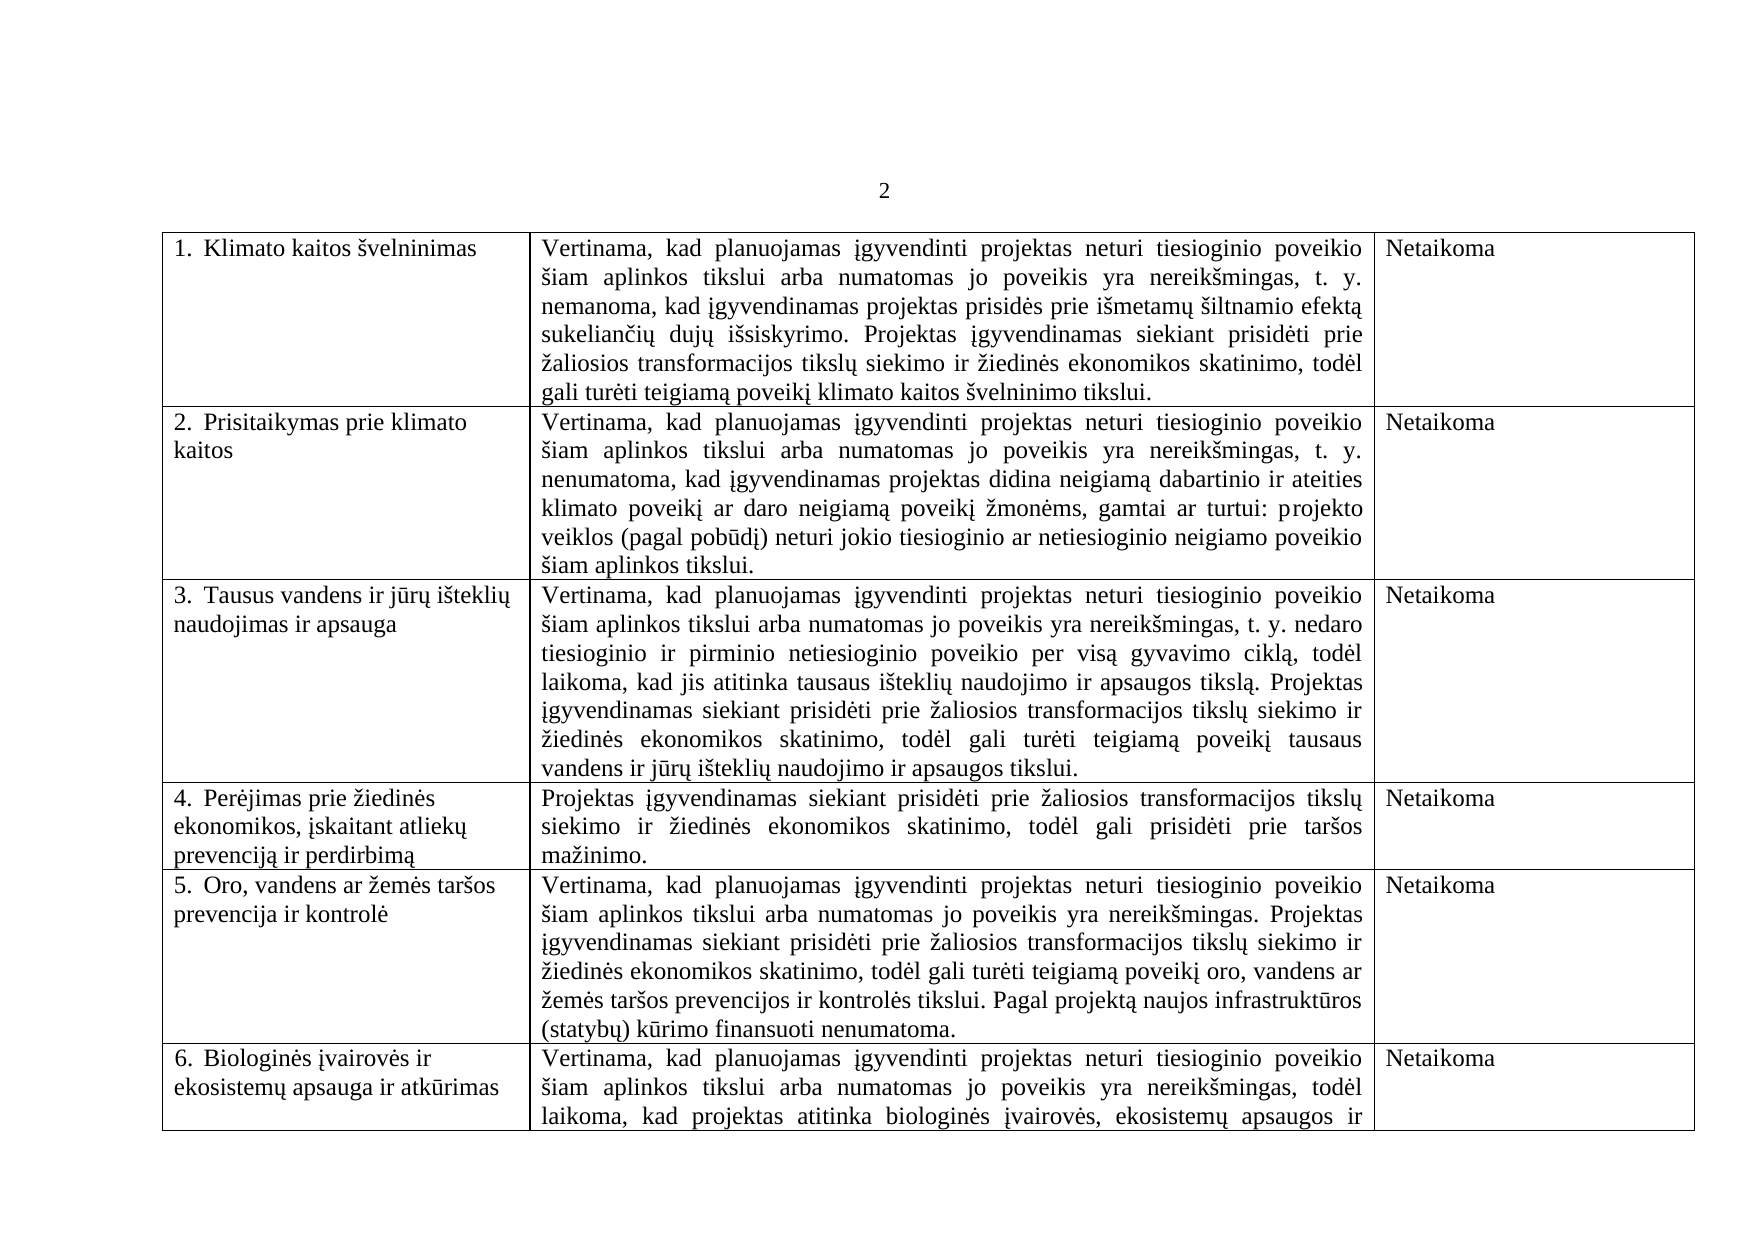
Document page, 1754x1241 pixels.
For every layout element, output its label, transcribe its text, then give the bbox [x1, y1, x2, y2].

table_cell 2. Prisitaikymas prie klimato kaitos [163, 407, 529, 579]
table_cell Vertinama, kad planuojamas įgyvendinti projektas neturi tiesioginio poveikio šiam aplinkos tikslui arba numatomas jo poveikis yra nereikšmingas. Projektas įgyvendinamas siekiant prisidėti prie žaliosios transformacijos tikslų siekimo ir žiedinės ekonomikos skatinimo, todėl gali turėti teigiamą poveikį oro, vandens ar žemės taršos prevencijos ir kontrolės tikslui. Pagal projektą naujos infrastruktūros (statybų) kūrimo finansuoti nenumatoma. [531, 870, 1374, 1042]
table_cell 5. Oro, vandens ar žemės taršos prevencija ir kontrolė [163, 870, 529, 1042]
table_cell Netaikoma [1375, 1044, 1694, 1130]
table_cell Netaikoma [1375, 233, 1694, 406]
table_cell Vertinama, kad planuojamas įgyvendinti projektas neturi tiesioginio poveikio šiam aplinkos tikslui arba numatomas jo poveikis yra nereikšmingas, t. y. nedaro tiesioginio ir pirminio netiesioginio poveikio per visą gyvavimo ciklą, todėl laikoma, kad jis atitinka tausaus išteklių naudojimo ir apsaugos tikslą. Projektas įgyvendinamas siekiant prisidėti prie žaliosios transformacijos tikslų siekimo ir žiedinės ekonomikos skatinimo, todėl gali turėti teigiamą poveikį tausaus vandens ir jūrų išteklių naudojimo ir apsaugos tikslui. [531, 580, 1374, 782]
table_cell Vertinama, kad planuojamas įgyvendinti projektas neturi tiesioginio poveikio šiam aplinkos tikslui arba numatomas jo poveikis yra nereikšmingas, todėl laikoma, kad projektas atitinka biologinės įvairovės, ekosistemų apsaugos ir [531, 1044, 1374, 1130]
table_cell 1. Klimato kaitos švelninimas [163, 233, 529, 406]
table_cell 4. Perėjimas prie žiedinės ekonomikos, įskaitant atliekų prevenciją ir perdirbimą [163, 783, 529, 869]
table_cell Netaikoma [1375, 407, 1694, 579]
table_cell 6. Biologinės įvairovės ir ekosistemų apsauga ir atkūrimas [163, 1044, 529, 1130]
table_cell 3. Tausus vandens ir jūrų išteklių naudojimas ir apsauga [163, 580, 529, 782]
table_cell Projektas įgyvendinamas siekiant prisidėti prie žaliosios transformacijos tikslų siekimo ir žiedinės ekonomikos skatinimo, todėl gali prisidėti prie taršos mažinimo. [531, 783, 1374, 869]
table_cell Netaikoma [1375, 870, 1694, 1042]
table_cell Netaikoma [1375, 580, 1694, 782]
table_cell Netaikoma [1375, 783, 1694, 869]
table_cell Vertinama, kad planuojamas įgyvendinti projektas neturi tiesioginio poveikio šiam aplinkos tikslui arba numatomas jo poveikis yra nereikšmingas, t. y. nenumatoma, kad įgyvendinamas projektas didina neigiamą dabartinio ir ateities klimato poveikį ar daro neigiamą poveikį žmonėms, gamtai ar turtui: projekto veiklos (pagal pobūdį) neturi jokio tiesioginio ar netiesioginio neigiamo poveikio šiam aplinkos tikslui. [531, 407, 1374, 579]
table_cell Vertinama, kad planuojamas įgyvendinti projektas neturi tiesioginio poveikio šiam aplinkos tikslui arba numatomas jo poveikis yra nereikšmingas, t. y. nemanoma, kad įgyvendinamas projektas prisidės prie išmetamų šiltnamio efektą sukeliančių dujų išsiskyrimo. Projektas įgyvendinamas siekiant prisidėti prie žaliosios transformacijos tikslų siekimo ir žiedinės ekonomikos skatinimo, todėl gali turėti teigiamą poveikį klimato kaitos švelninimo tikslui. [531, 233, 1374, 406]
